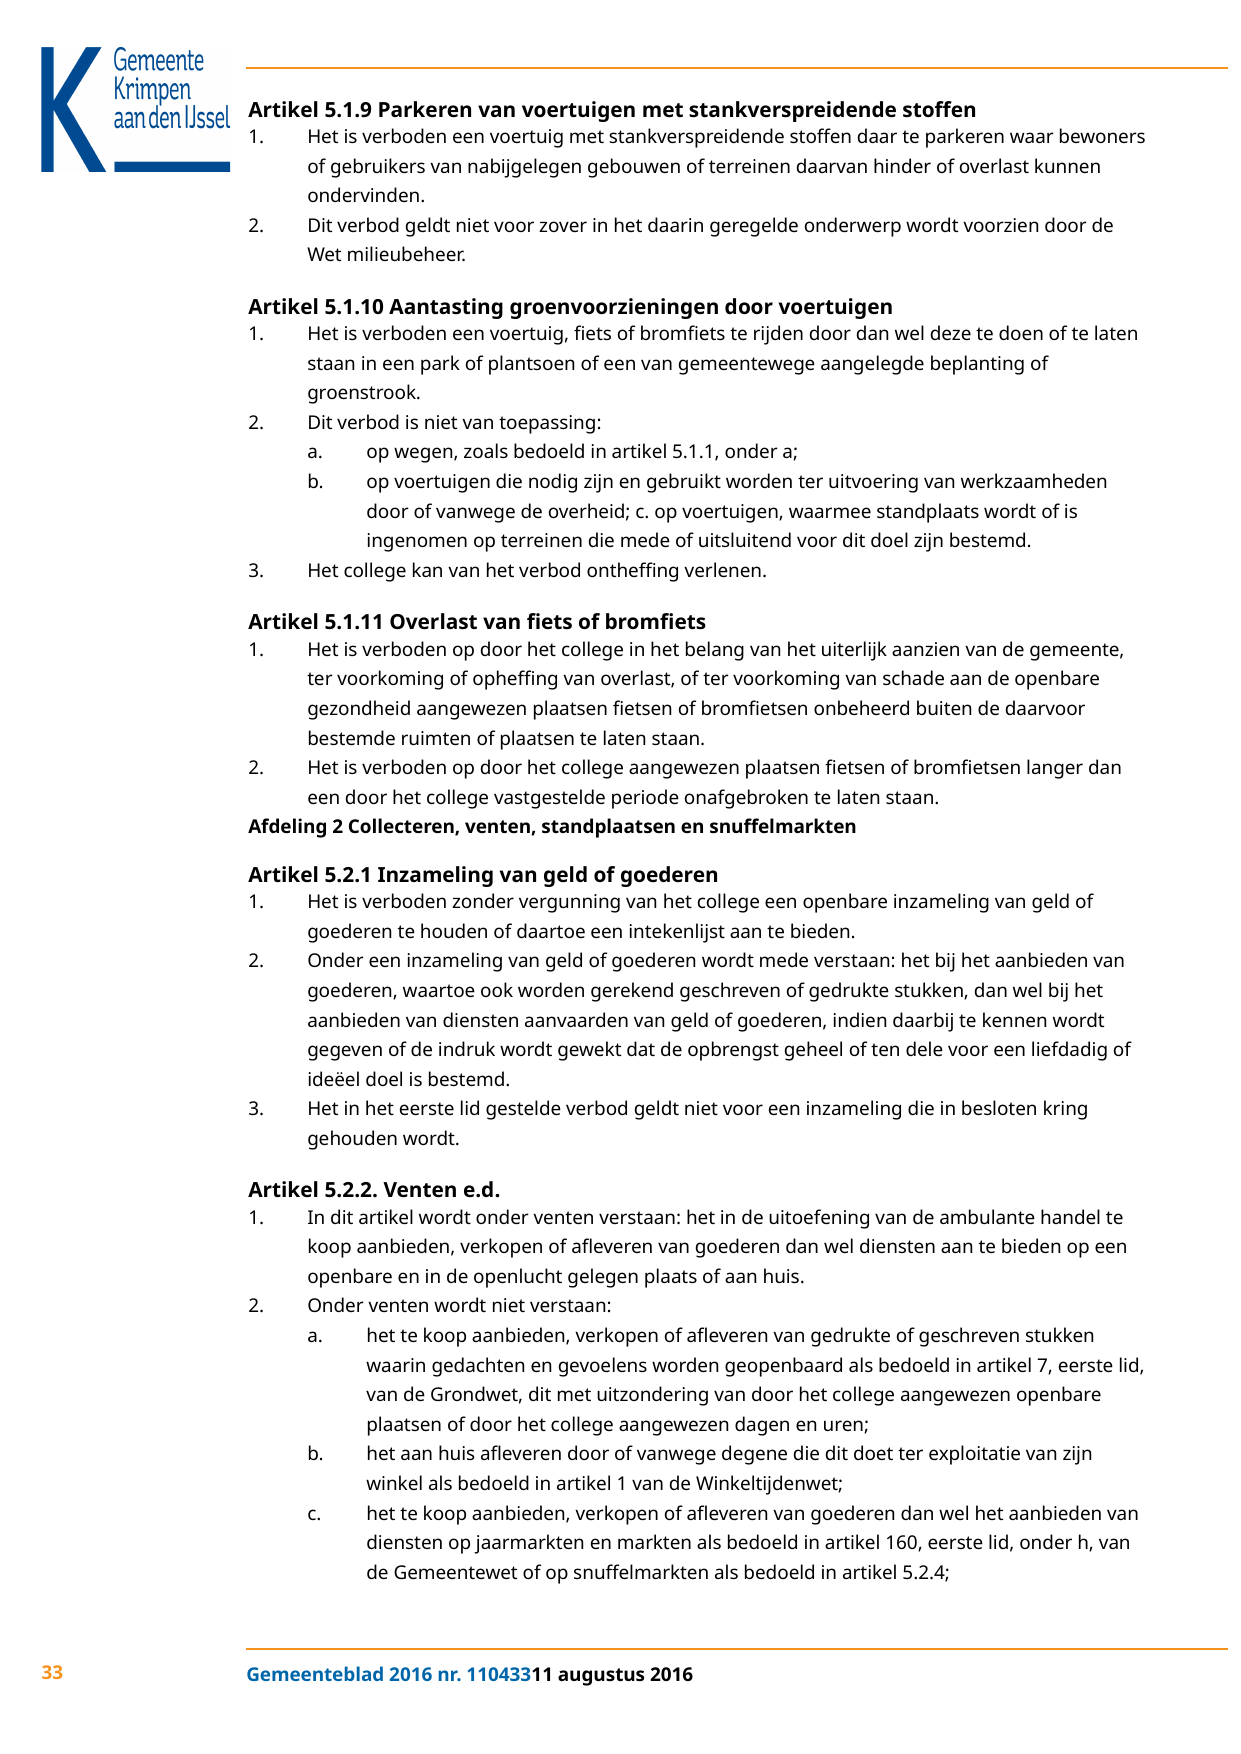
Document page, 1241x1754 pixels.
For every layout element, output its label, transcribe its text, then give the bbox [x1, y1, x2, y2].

list Onder een inzameling van geld of goederen wordt mede verstaan: het bij het aanbieden van goederen, waartoe ook worden gerekend geschreven of gedrukte stukken, dan wel bij het aanbieden van diensten aanvaarden van geld of goederen, indien daarbij te kennen wordt gegeven of de indruk wordt gewekt dat de opbrengst geheel of ten dele voor een liefdadig of ideëel doel is bestemd. [248, 948, 1152, 1092]
list Dit verbod is niet van toepassing: [248, 409, 1152, 435]
list Het in het eerste lid gestelde verbod geldt niet voor een inzameling die in besloten kring gehouden wordt. [248, 1096, 1152, 1151]
list In dit artikel wordt onder venten verstaan: het in de uitoefening van de ambulante handel te koop aanbieden, verkopen of afleveren van goederen dan wel diensten aan te bieden op een openbare en in de openlucht gelegen plaats of aan huis. [248, 1204, 1152, 1289]
picture [41, 47, 231, 172]
list Dit verbod geldt niet voor zover in het daarin geregelde onderwerp wordt voorzien door de Wet milieubeheer. [248, 212, 1152, 267]
list Het college kan van het verbod ontheffing verlenen. [248, 557, 1152, 583]
text Artikel 5.2.1 Inzameling van geld of goederen [248, 860, 1152, 888]
list Het is verboden op door het college in het belang van het uiterlijk aanzien van de gemeente, ter voorkoming of opheffing van overlast, of ter voorkoming van schade aan de openbare gezondheid aangewezen plaatsen fietsen of bromfietsen onbeheerd buiten de daarvoor bestemde ruimten of plaatsen te laten staan. [248, 636, 1152, 750]
text Artikel 5.1.10 Aantasting groenvoorzieningen door voertuigen [248, 292, 1152, 320]
text Artikel 5.1.9 Parkeren van voertuigen met stankverspreidende stoffen [248, 95, 1152, 123]
list op voertuigen die nodig zijn en gebruikt worden ter uitvoering van werkzaamheden door of vanwege de overheid; c. op voertuigen, waarmee standplaats wordt of is ingenomen op terreinen die mede of uitsluitend voor dit doel zijn bestemd. [307, 468, 1152, 553]
text Artikel 5.1.11 Overlast van fiets of bromfiets [248, 607, 1152, 636]
list Het is verboden op door het college aangewezen plaatsen fietsen of bromfietsen langer dan een door het college vastgestelde periode onafgebroken te laten staan. [248, 754, 1152, 809]
list het te koop aanbieden, verkopen of afleveren van goederen dan wel het aanbieden van diensten op jaarmarkten en markten als bedoeld in artikel 160, eerste lid, onder h, van de Gemeentewet of op snuffelmarkten als bedoeld in artikel 5.2.4; [307, 1500, 1152, 1585]
text Afdeling 2 Collecteren, venten, standplaatsen en snuffelmarkten [248, 813, 1152, 839]
list het te koop aanbieden, verkopen of afleveren van gedrukte of geschreven stukken waarin gedachten en gevoelens worden geopenbaard als bedoeld in artikel 7, eerste lid, van de Grondwet, dit met uitzondering van door het college aangewezen openbare plaatsen of door het college aangewezen dagen en uren; [307, 1322, 1152, 1437]
list Onder venten wordt niet verstaan: [248, 1293, 1152, 1318]
list Het is verboden een voertuig, fiets of bromfiets te rijden door dan wel deze te doen of te laten staan in een park of plantsoen of een van gemeentewege aangelegde beplanting of groenstrook. [248, 320, 1152, 405]
list op wegen, zoals bedoeld in artikel 5.1.1, onder a; [307, 439, 1152, 464]
list Het is verboden zonder vergunning van het college een openbare inzameling van geld of goederen te houden of daartoe een intekenlijst aan te bieden. [248, 888, 1152, 944]
list Het is verboden een voertuig met stankverspreidende stoffen daar te parkeren waar bewoners of gebruikers van nabijgelegen gebouwen of terreinen daarvan hinder of overlast kunnen ondervinden. [248, 123, 1152, 208]
list het aan huis afleveren door of vanwege degene die dit doet ter exploitatie van zijn winkel als bedoeld in artikel 1 van de Winkeltijdenwet; [307, 1441, 1152, 1496]
text Artikel 5.2.2. Venten e.d. [248, 1176, 1152, 1204]
